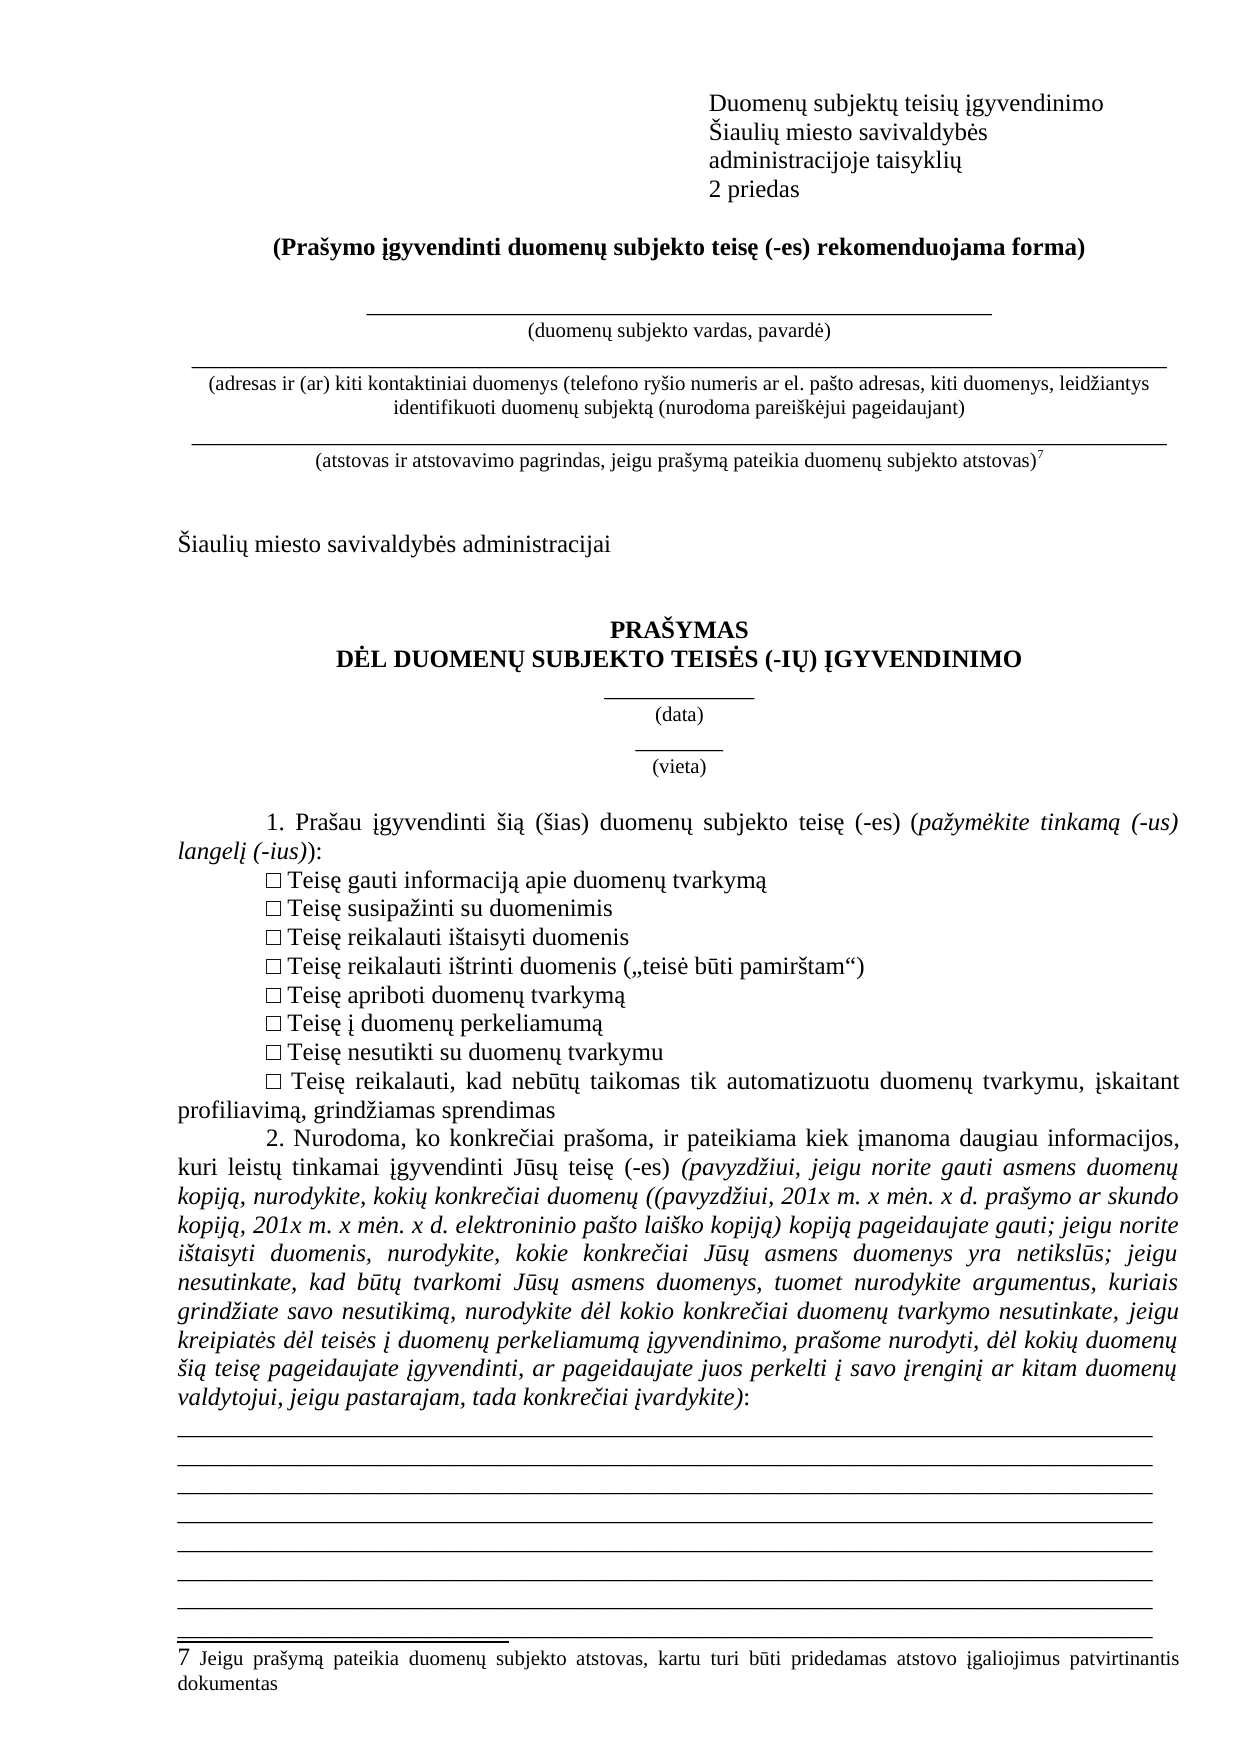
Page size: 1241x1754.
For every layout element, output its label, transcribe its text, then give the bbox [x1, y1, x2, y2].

text □ Teisę į duomenų perkeliamumą [177, 1008, 1181, 1037]
text Duomenų subjektų teisių įgyvendinimo [177, 88, 1181, 117]
text ______________________________________________________________________________ [177, 419, 1181, 447]
text □ Teisę gauti informaciją apie duomenų tvarkymą [177, 865, 1181, 893]
text □ Teisę nesutikti su duomenų tvarkymu [177, 1037, 1181, 1066]
text (Prašymo įgyvendinti duomenų subjekto teisę (-es) rekomenduojama forma) [177, 232, 1181, 260]
text 1. Prašau įgyvendinti šią (šias) duomenų subjekto teisę (-es) (pažymėkite tinkamą (-us) langelį (-ius)): [177, 807, 1181, 865]
text (data) [177, 702, 1181, 726]
text (vieta) [177, 754, 1181, 778]
text DĖL DUOMENŲ SUBJEKTO TEISĖS (-IŲ) ĮGYVENDINIMO [177, 644, 1181, 673]
text □ Teisę reikalauti, kad nebūtų taikomas tik automatizuotu duomenų tvarkymu, įskaitant profiliavimą, grindžiamas sprendimas [177, 1066, 1181, 1123]
text ______________________________________________________________________________ [177, 1583, 1181, 1612]
text (duomenų subjekto vardas, pavardė) [177, 318, 1181, 342]
text ______________________________________________________________________________ [177, 1440, 1181, 1468]
text (atstovas ir atstovavimo pagrindas, jeigu prašymą pateikia duomenų subjekto atstovas) [177, 447, 1181, 472]
text 2 priedas [177, 174, 1181, 203]
text Šiaulių miesto savivaldybės [177, 117, 1181, 145]
text ______________________________________________________________________________ [177, 1555, 1181, 1583]
text Jeigu prašymą pateikia duomenų subjekto atstovas, kartu turi būti pridedamas atstovo įgaliojimus patvirtinantis dokumentas [177, 1642, 1181, 1695]
text 2. Nurodoma, ko konkrečiai prašoma, ir pateikiama kiek įmanoma daugiau informacijos, kuri leistų tinkamai įgyvendinti Jūsų teisę (-es) (pavyzdžiui, jeigu norite gauti asmens duomenų kopiją, nurodykite, kokių konkrečiai duomenų ((pavyzdžiui, 201x m. x mėn. x d. prašymo ar skundo kopiją, 201x m. x mėn. x d. elektroninio pašto laiško kopiją) kopiją pageidaujate gauti; jeigu norite ištaisyti duomenis, nurodykite, kokie konkrečiai Jūsų asmens duomenys yra netikslūs; jeigu nesutinkate, kad būtų tvarkomi Jūsų asmens duomenys, tuomet nurodykite argumentus, kuriais grindžiate savo nesutikimą, nurodykite dėl kokio konkrečiai duomenų tvarkymo nesutinkate, jeigu kreipiatės dėl teisės į duomenų perkeliamumą įgyvendinimo, prašome nurodyti, dėl kokių duomenų šią teisę pageidaujate įgyvendinti, ar pageidaujate juos perkelti į savo įrenginį ar kitam duomenų valdytojui, jeigu pastarajam, tada konkrečiai įvardykite): [177, 1123, 1181, 1411]
text ______________________________________________________________________________ [177, 1526, 1181, 1555]
text ______________________________________________________________________________ [177, 342, 1181, 371]
text □ Teisę reikalauti ištaisyti duomenis [177, 922, 1181, 951]
text □ Teisę susipažinti su duomenimis [177, 893, 1181, 922]
text _______ [177, 726, 1181, 754]
text (adresas ir (ar) kiti kontaktiniai duomenys (telefono ryšio numeris ar el. pašto adresas, kiti duomenys, leidžiantys identifikuoti duomenų subjektą (nurodoma pareiškėjui pageidaujant) [177, 371, 1181, 419]
text __________________________________________________ [177, 289, 1181, 318]
text ______________________________________________________________________________ [177, 1468, 1181, 1497]
text ______________________________________________________________________________ [177, 1411, 1181, 1440]
text □ Teisę apriboti duomenų tvarkymą [177, 980, 1181, 1008]
text Šiaulių miesto savivaldybės administracijai [177, 529, 1181, 558]
text □ Teisę reikalauti ištrinti duomenis („teisė būti pamirštam“) [177, 951, 1181, 980]
text PRAŠYMAS [177, 615, 1181, 644]
text ______________________________________________________________________________ [177, 1497, 1181, 1526]
text ______________________________________________________________________________ [177, 1612, 1181, 1641]
text ____________ [177, 673, 1181, 702]
text administracijoje taisyklių [177, 145, 1181, 174]
